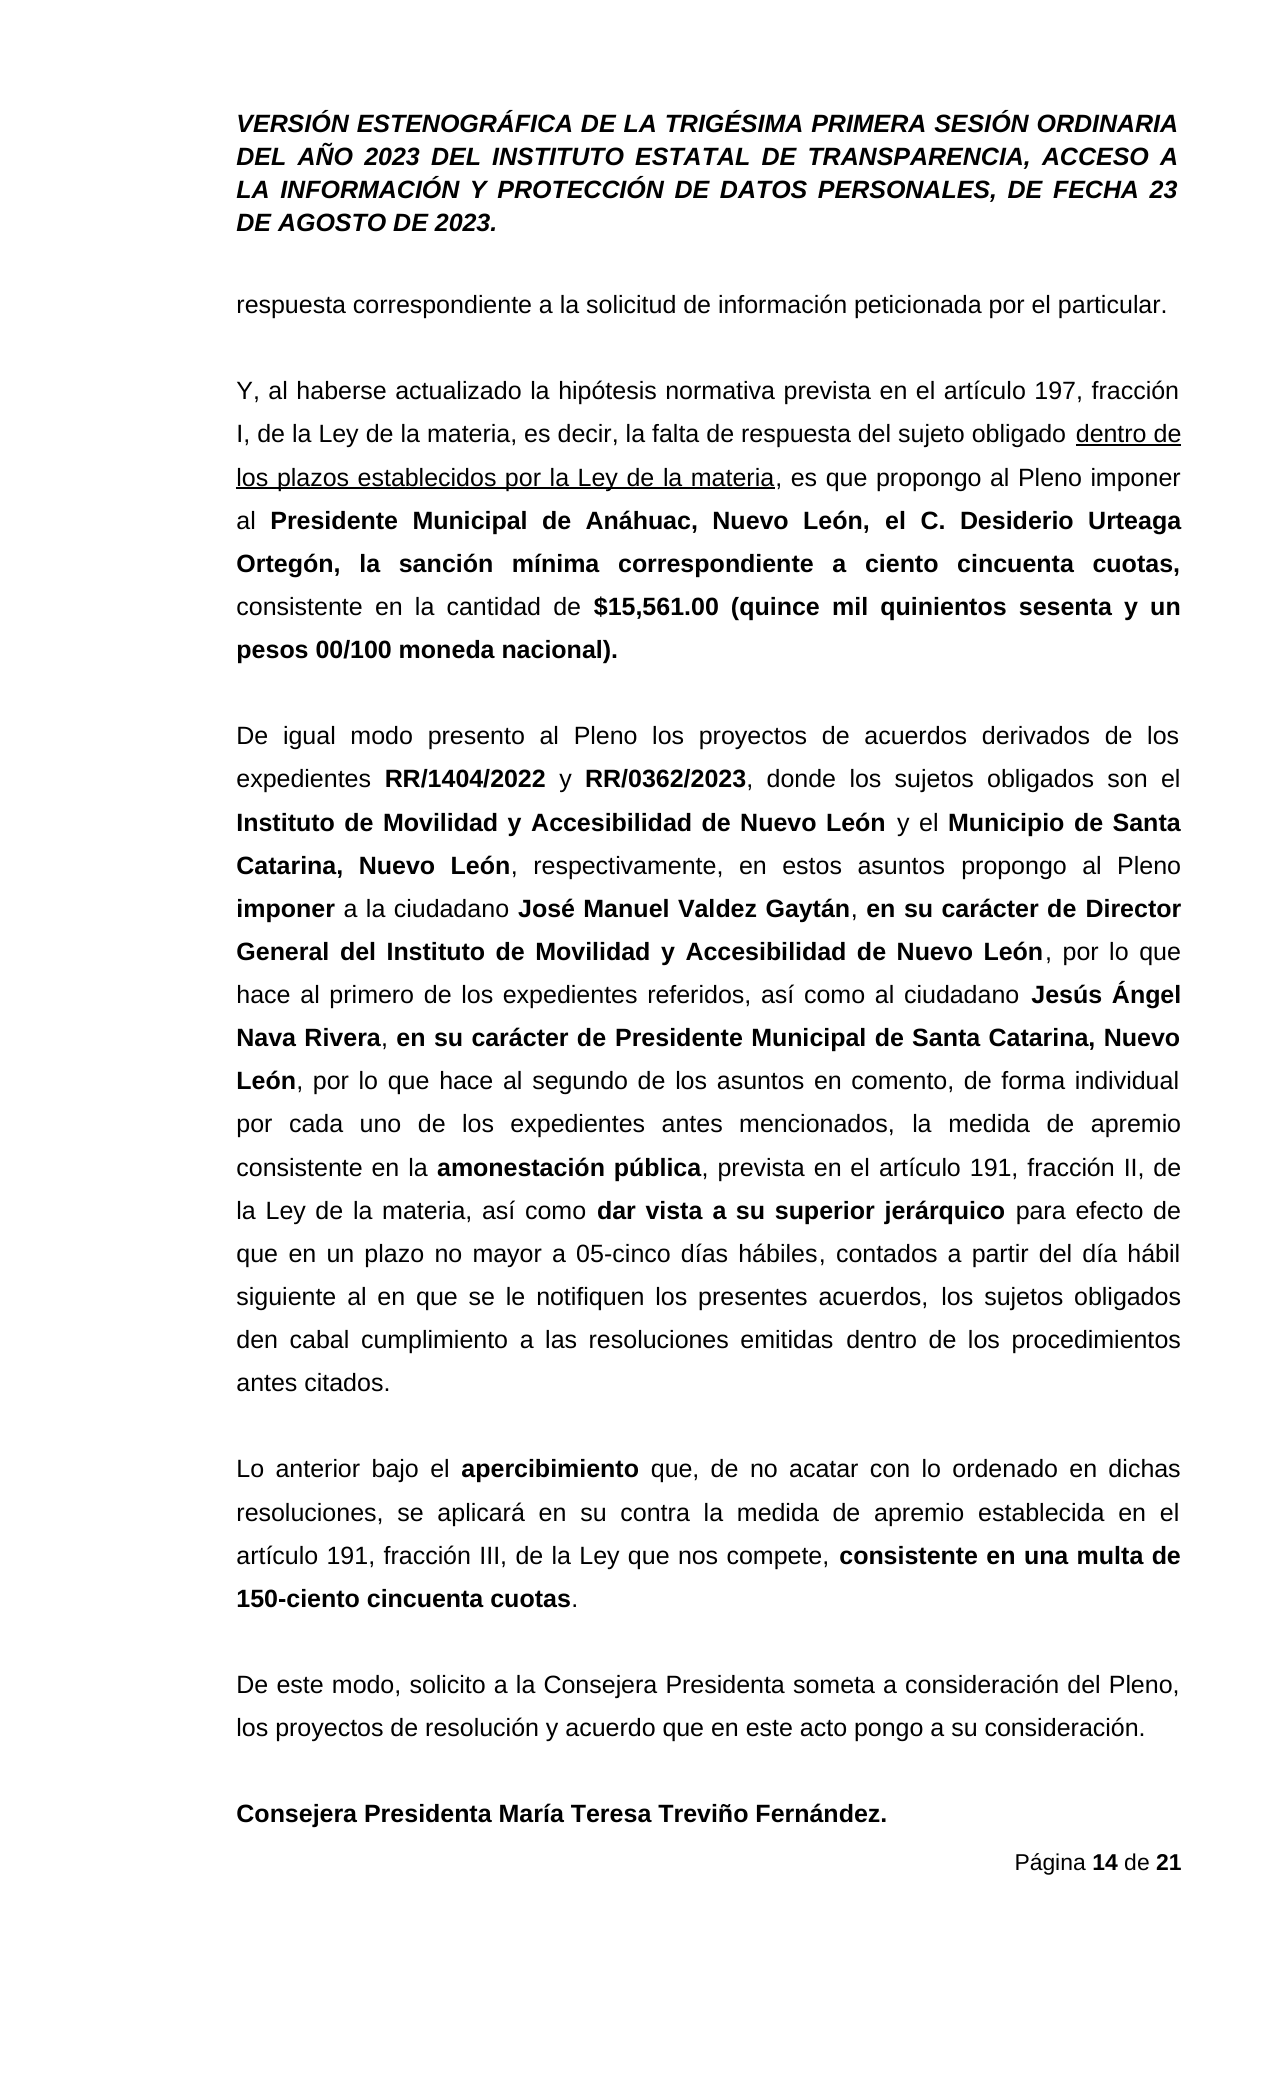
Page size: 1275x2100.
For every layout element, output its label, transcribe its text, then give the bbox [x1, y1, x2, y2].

text De igual modo presento al Pleno los proyectos de acuerdos derivados de los expedientes RR/1404/2022 y RR/0362/2023, donde los sujetos obligados son el Instituto de Movilidad y Accesibilidad de Nuevo León y el Municipio de Santa Catarina, Nuevo León, respectivamente, en estos asuntos propongo al Pleno imponer a la ciudadano José Manuel Valdez Gaytán, en su carácter de Director General del Instituto de Movilidad y Accesibilidad de Nuevo León, por lo que hace al primero de los expedientes referidos, así como al ciudadano Jesús Ángel Nava Rivera, en su carácter de Presidente Municipal de Santa Catarina, Nuevo León, por lo que hace al segundo de los asuntos en comento, de forma individual por cada uno de los expedientes antes mencionados, la medida de apremio consistente en la amonestación pública, prevista en el artículo 191, fracción II, de la Ley de la materia, así como dar vista a su superior jerárquico para efecto de que en un plazo no mayor a 05-cinco días hábiles, contados a partir del día hábil siguiente al en que se le notifiquen los presentes acuerdos, los sujetos obligados den cabal cumplimiento a las resoluciones emitidas dentro de los procedimientos antes citados. [236, 721, 1181, 1397]
text Consejera Presidenta María Teresa Treviño Fernández. [236, 1799, 1181, 1828]
text Y, al haberse actualizado la hipótesis normativa prevista en el artículo 197, fracción I, de la Ley de la materia, es decir, la falta de respuesta del sujeto obligado dentro de los plazos establecidos por la Ley de la materia, es que propongo al Pleno imponer al Presidente Municipal de Anáhuac, Nuevo León, el C. Desiderio Urteaga Ortegón, la sanción mínima correspondiente a ciento cincuenta cuotas, consistente en la cantidad de $15,561.00 (quince mil quinientos sesenta y un pesos 00/100 moneda nacional). [236, 376, 1181, 664]
text respuesta correspondiente a la solicitud de información peticionada por el particular. [236, 290, 1181, 319]
text De este modo, solicito a la Consejera Presidenta someta a consideración del Pleno, los proyectos de resolución y acuerdo que en este acto pongo a su consideración. [236, 1670, 1181, 1742]
text Lo anterior bajo el apercibimiento que, de no acatar con lo ordenado en dichas resoluciones, se aplicará en su contra la medida de apremio establecida en el artículo 191, fracción III, de la Ley que nos compete, consistente en una multa de 150-ciento cincuenta cuotas. [236, 1454, 1181, 1613]
